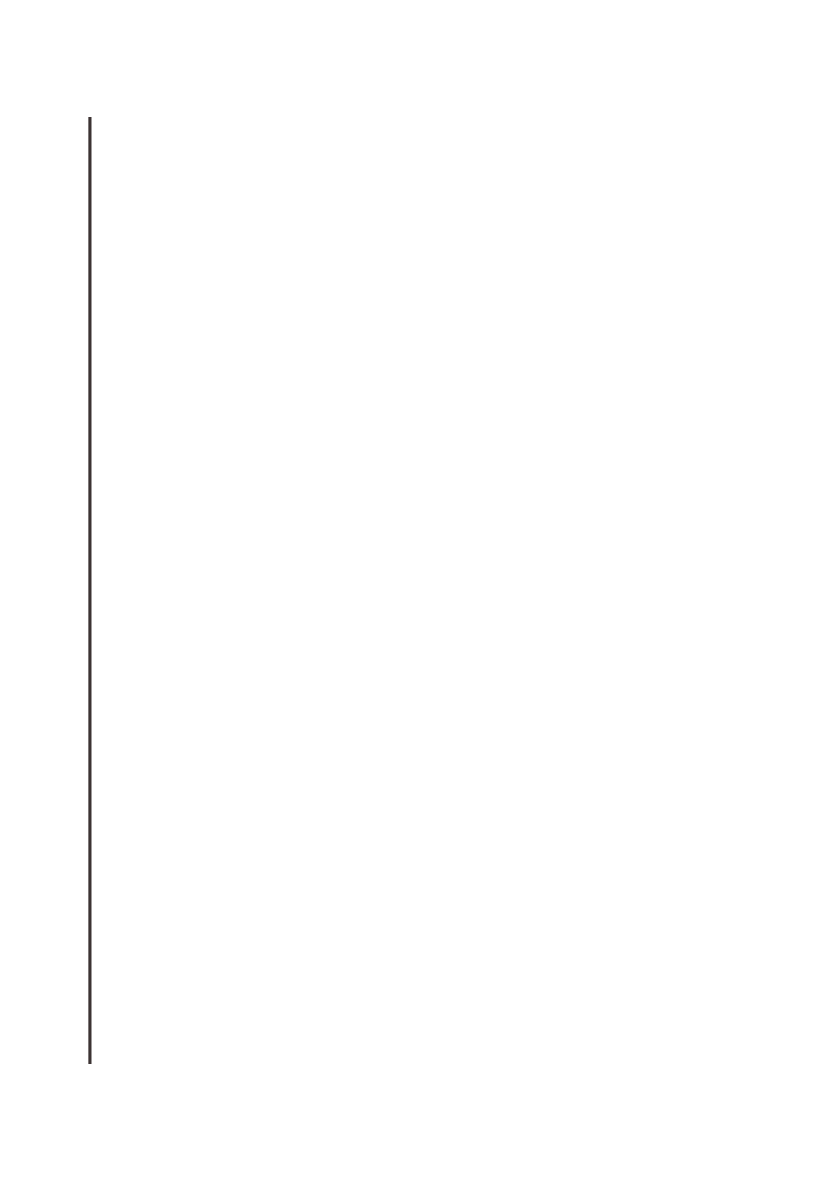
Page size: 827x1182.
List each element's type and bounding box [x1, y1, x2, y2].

picture [88, 190, 739, 991]
